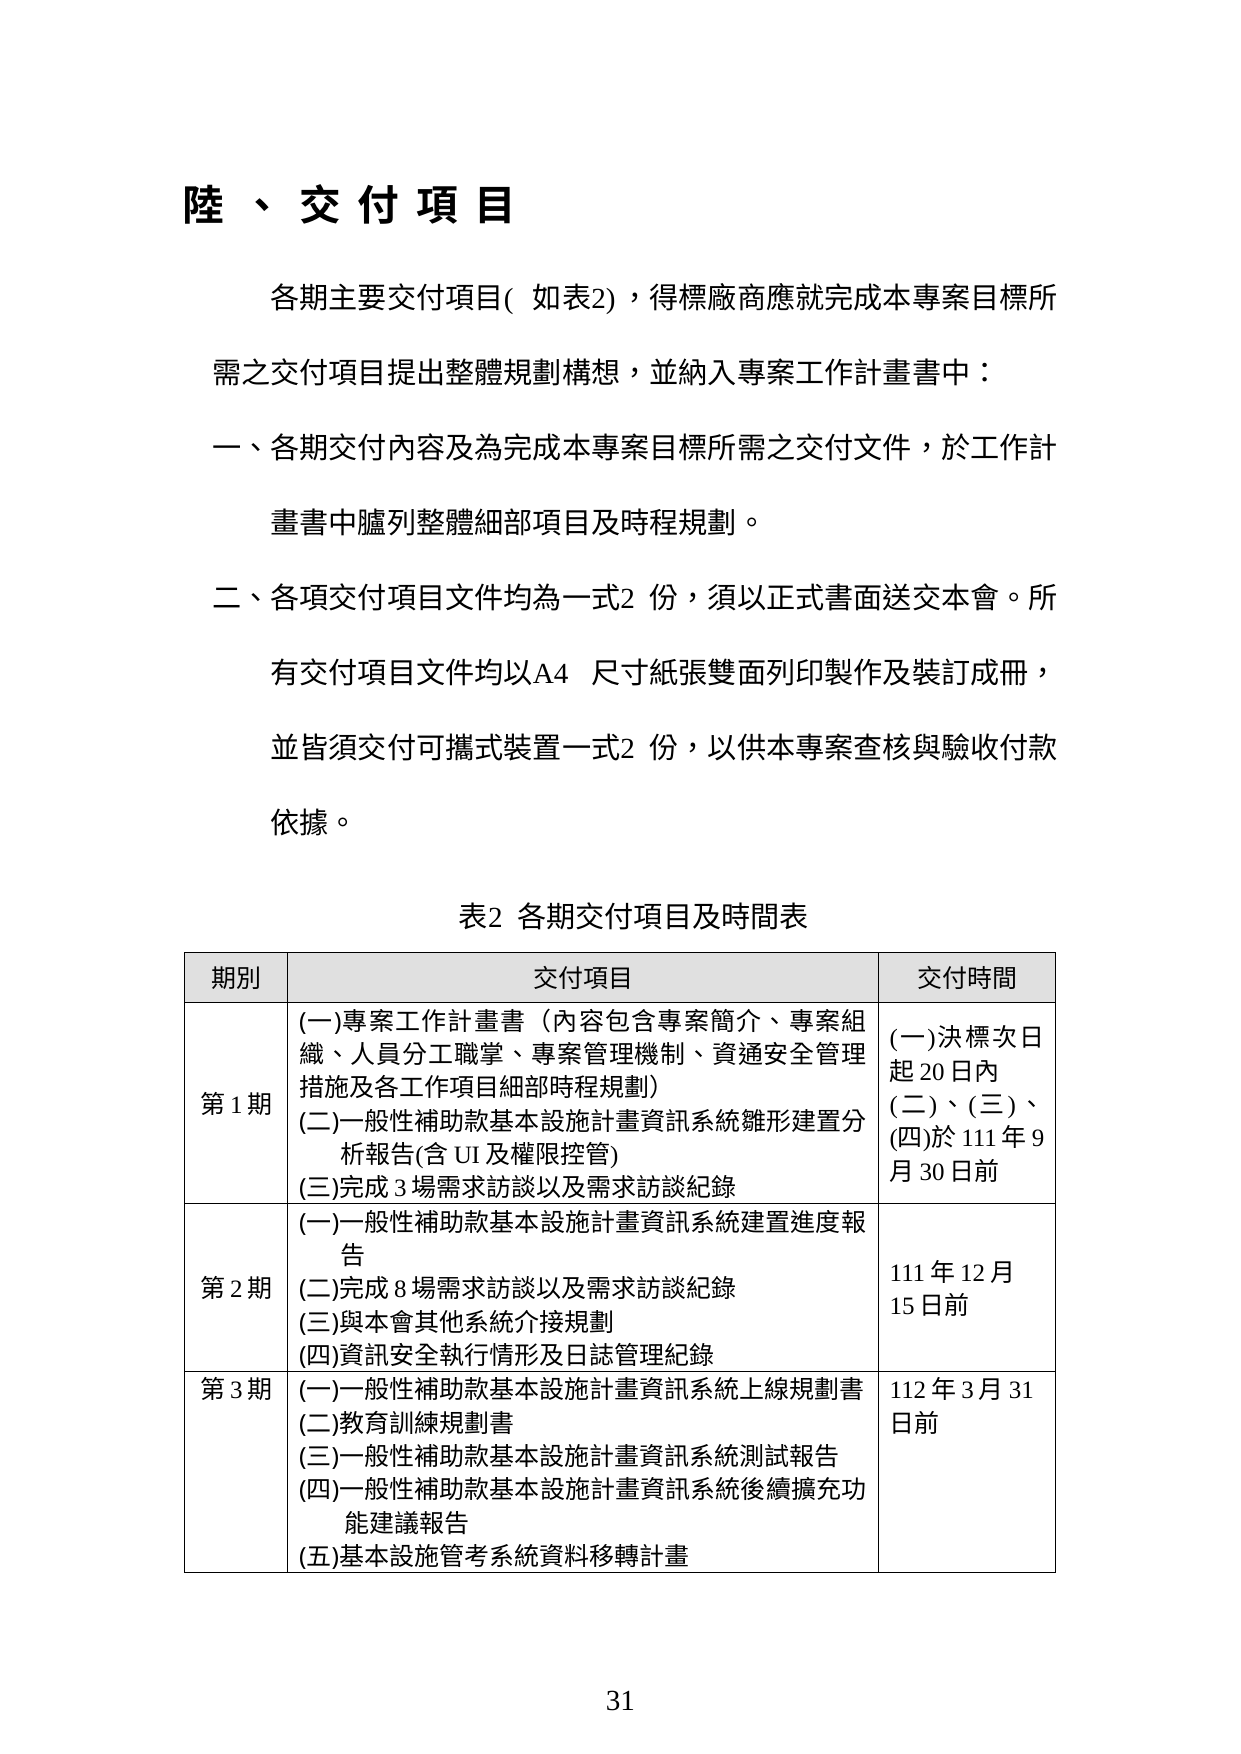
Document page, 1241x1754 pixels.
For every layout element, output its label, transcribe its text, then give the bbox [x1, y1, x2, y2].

subtitle 陸、交付項目 [183, 164, 1058, 239]
text 二、各項交付項目文件均為一式2份，須以正式書面送交本會。所有交付項目文件均以A4尺寸紙張雙面列印製作及裝訂成冊，並皆須交付可攜式裝置一式2份，以供本專案查核與驗收付款依據。 [212, 558, 1058, 858]
table_header 交付項目 [288, 953, 878, 1002]
table_cell (一)決標次日起20日內 (二)、(三)、(四)於111年9月30日前 [879, 1003, 1055, 1203]
text 表2 各期交付項目及時間表 [212, 877, 1058, 952]
text 一、各期交付內容及為完成本專案目標所需之交付文件，於工作計畫書中臚列整體細部項目及時程規劃。 [212, 408, 1058, 558]
table_cell 第2期 [185, 1204, 287, 1371]
table_cell 111年12月15日前 [879, 1204, 1055, 1371]
table_cell 第1期 [185, 1003, 287, 1203]
table_cell (一)一般性補助款基本設施計畫資訊系統建置進度報告 (二)完成8場需求訪談以及需求訪談紀錄 (三)與本會其他系統介接規劃 (四)資訊安全執行情形及日誌管理紀錄 [288, 1204, 878, 1371]
table_header 交付時間 [879, 953, 1055, 1002]
table_cell (一)專案工作計畫書（內容包含專案簡介、專案組織、人員分工職掌、專案管理機制、資通安全管理措施及各工作項目細部時程規劃） (二)一般性補助款基本設施計畫資訊系統雛形建置分析報告(含UI及權限控管) (三)完成3場需求訪談以及需求訪談紀錄 [288, 1003, 878, 1203]
text 各期主要交付項目(如表2)，得標廠商應就完成本專案目標所需之交付項目提出整體規劃構想，並納入專案工作計畫書中： [212, 258, 1058, 408]
table_cell 第3期 [185, 1372, 287, 1572]
table_cell (一)一般性補助款基本設施計畫資訊系統上線規劃書 (二)教育訓練規劃書 (三)一般性補助款基本設施計畫資訊系統測試報告 (四)一般性補助款基本設施計畫資訊系統後續擴充功能建議報告 (五)基本設施管考系統資料移轉計畫 [288, 1372, 878, 1572]
table_header 期別 [185, 953, 287, 1002]
table_cell 112年3月31日前 [879, 1372, 1055, 1572]
